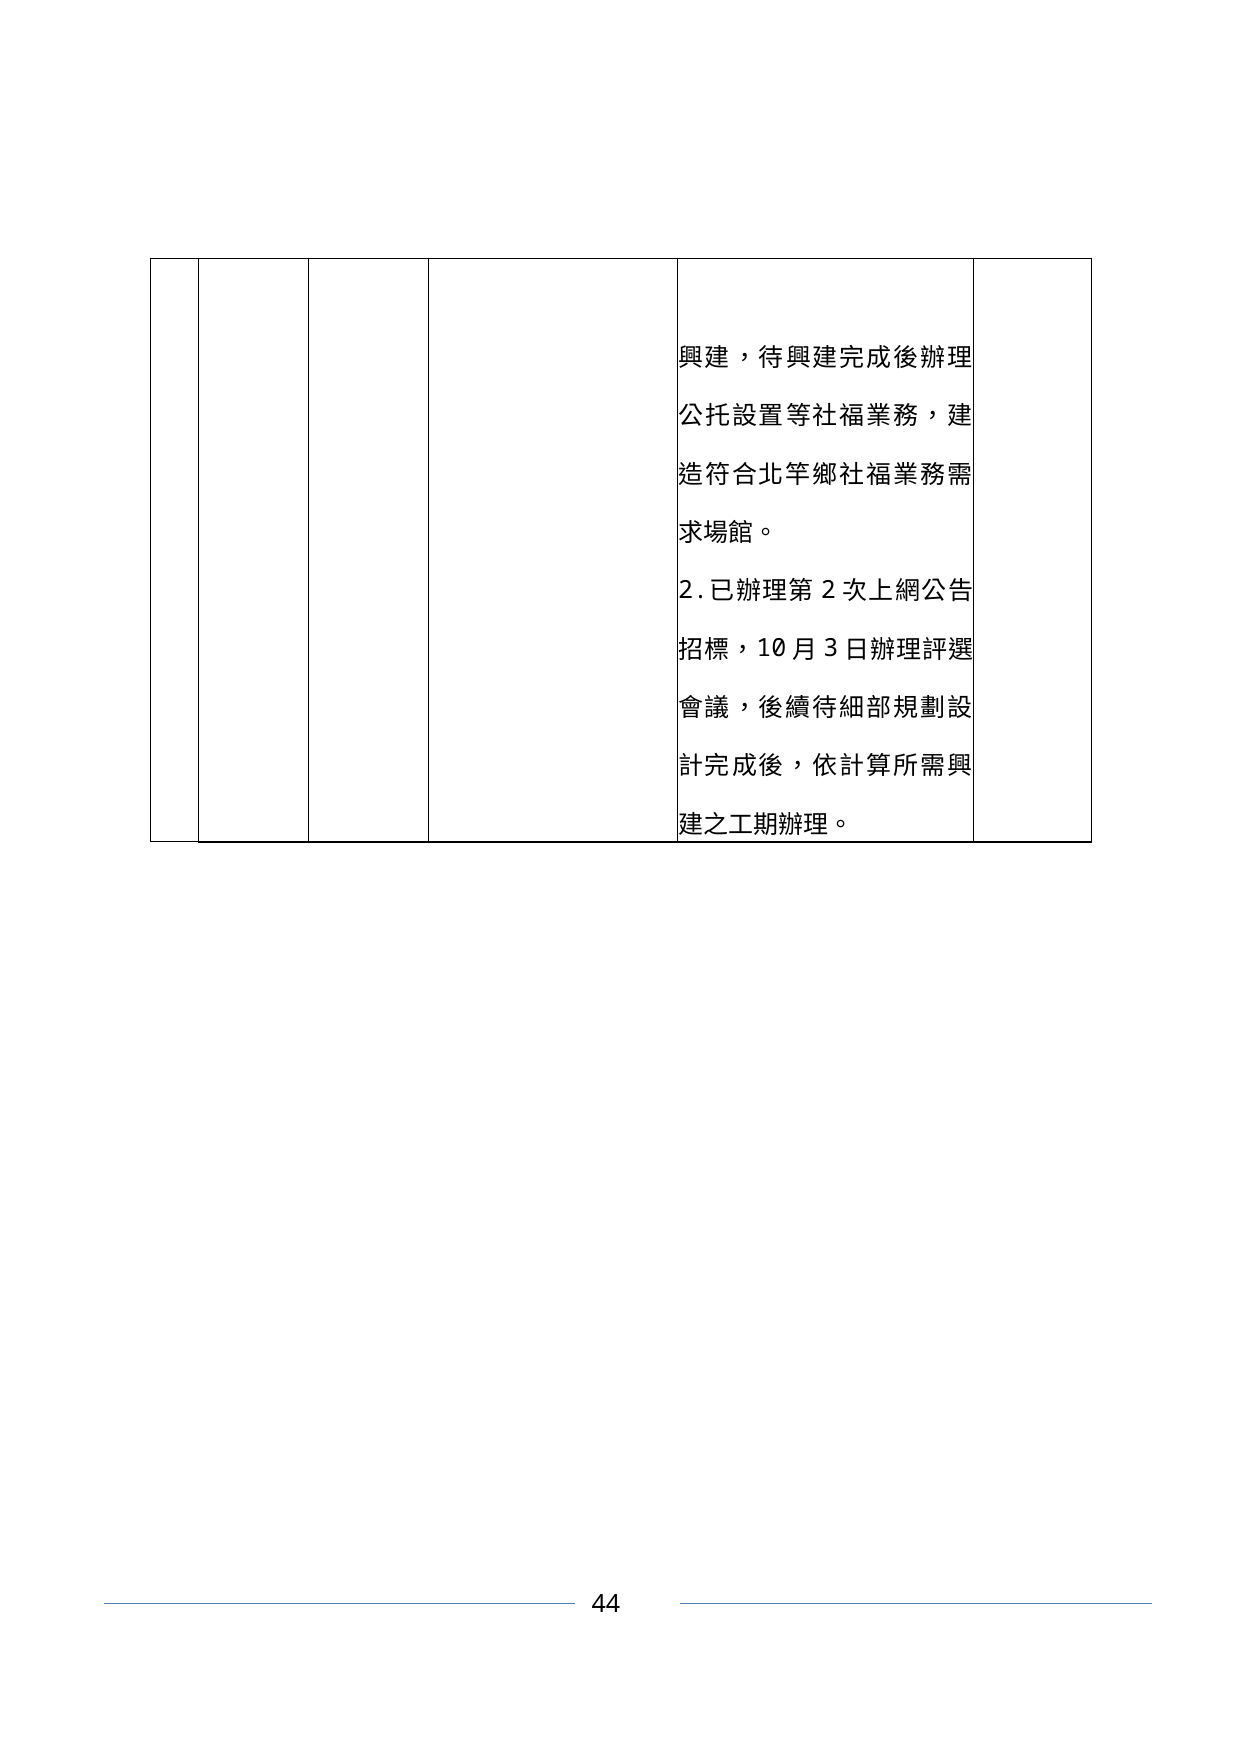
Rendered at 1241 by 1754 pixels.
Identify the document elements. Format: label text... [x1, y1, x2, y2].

table_cell [309, 259, 428, 841]
table_cell [974, 259, 1091, 841]
table_cell 興建，待興建完成後辦理公托設置等社福業務，建造符合北竿鄉社福業務需求場館。 2.已辦理第2次上網公告招標，10月3日辦理評選會議，後續待細部規劃設計完成後，依計算所需興建之工期辦理。 [678, 259, 973, 841]
table_cell [429, 259, 677, 841]
table_cell [199, 259, 308, 841]
